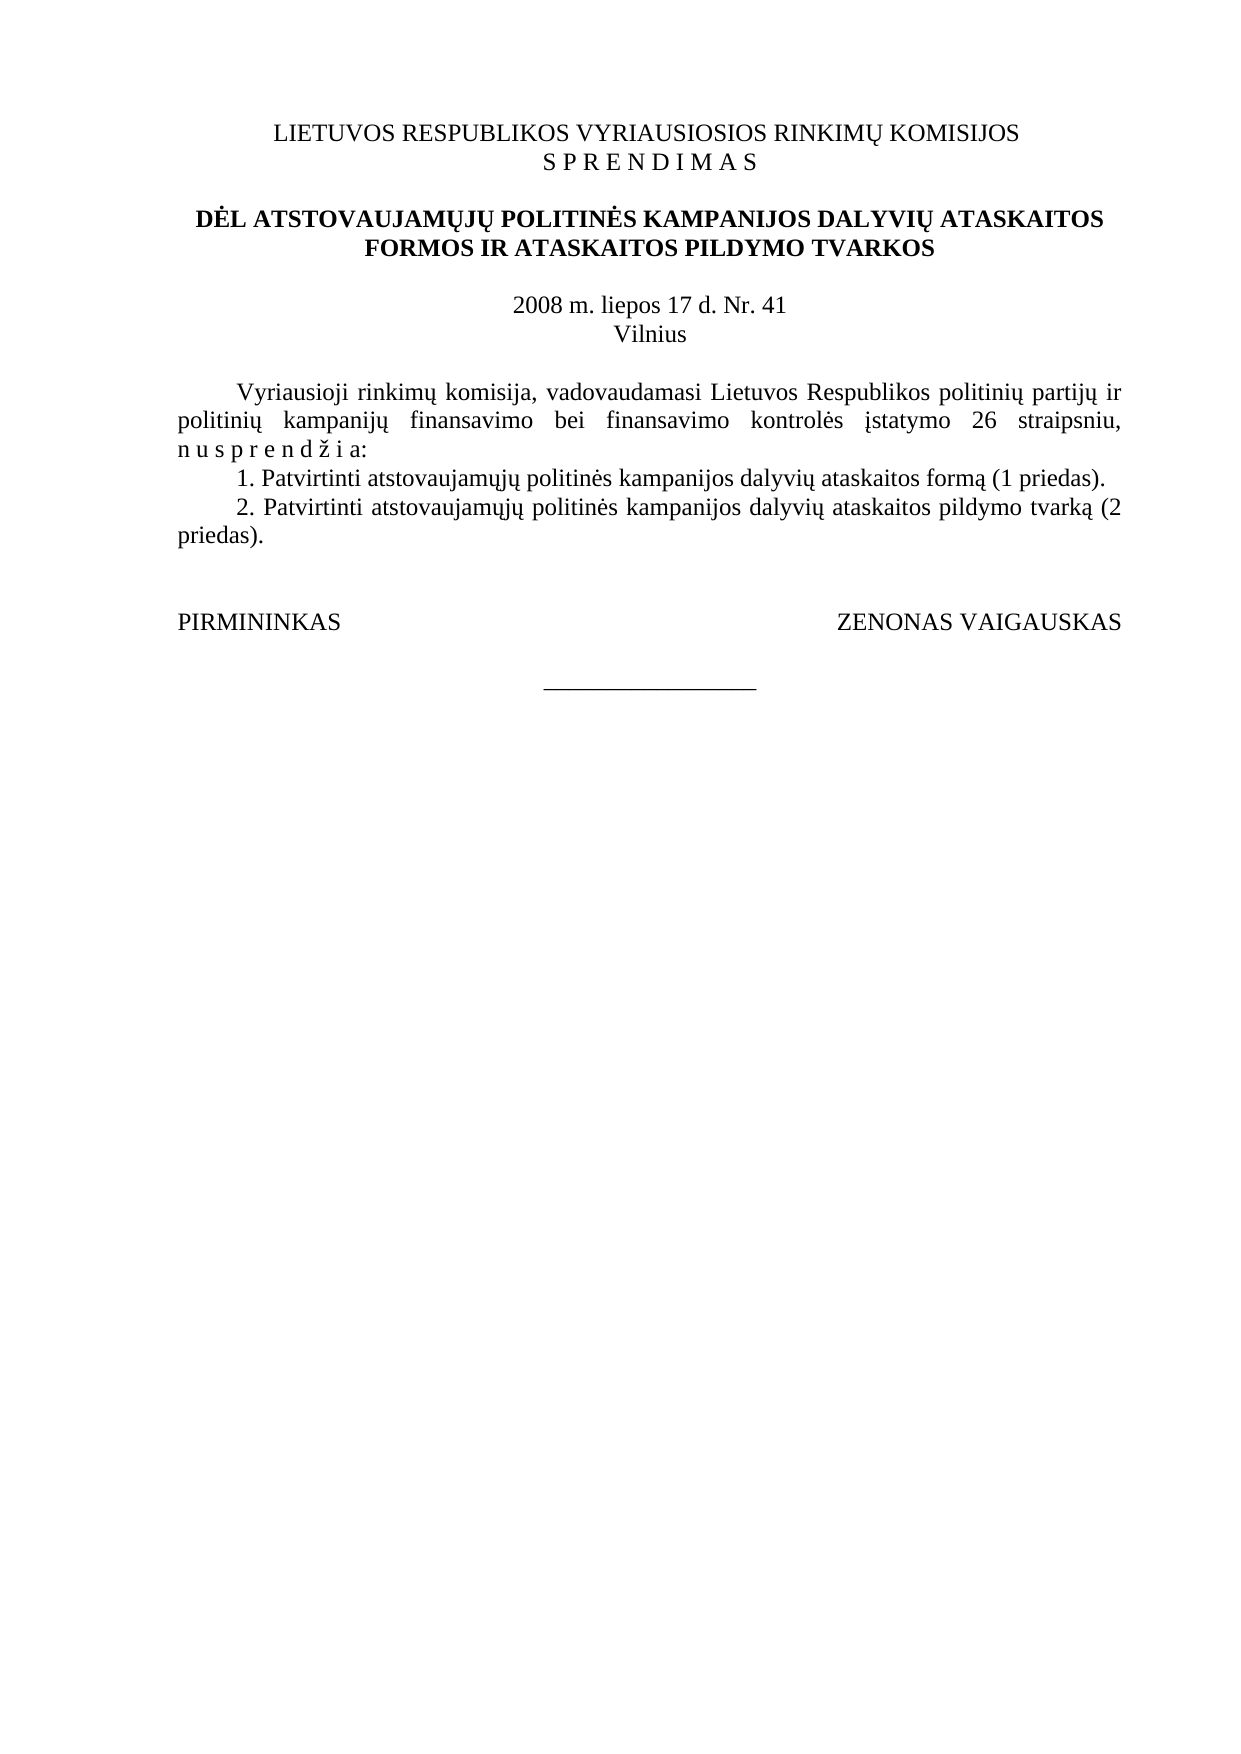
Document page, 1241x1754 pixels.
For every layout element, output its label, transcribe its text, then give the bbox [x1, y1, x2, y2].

text LIETUVOS RESPUBLIKOS VYRIAUSIOSIOS RINKIMŲ KOMISIJOS [177, 118, 1122, 147]
text Vilnius [177, 319, 1122, 348]
text _________________ [177, 664, 1122, 693]
text Vyriausioji rinkimų komisija, vadovaudamasi Lietuvos Respublikos politinių partijų ir politinių kampanijų finansavimo bei finansavimo kontrolės įstatymo 26 straipsniu, nusprendžia: [177, 377, 1122, 463]
text 1. Patvirtinti atstovaujamųjų politinės kampanijos dalyvių ataskaitos formą (1 priedas). [177, 463, 1122, 492]
text 2. Patvirtinti atstovaujamųjų politinės kampanijos dalyvių ataskaitos pildymo tvarką (2 priedas). [177, 492, 1122, 549]
text 2008 m. liepos 17 d. Nr. 41 [177, 291, 1122, 319]
text SPRENDIMAS [177, 147, 1122, 176]
text DĖL ATSTOVAUJAMŲJŲ POLITINĖS KAMPANIJOS DALYVIŲ ATASKAITOS FORMOS IR ATASKAITOS PILDYMO TVARKOS [177, 204, 1122, 262]
text PIRMININKAS ZENONAS VAIGAUSKAS [177, 607, 1122, 636]
